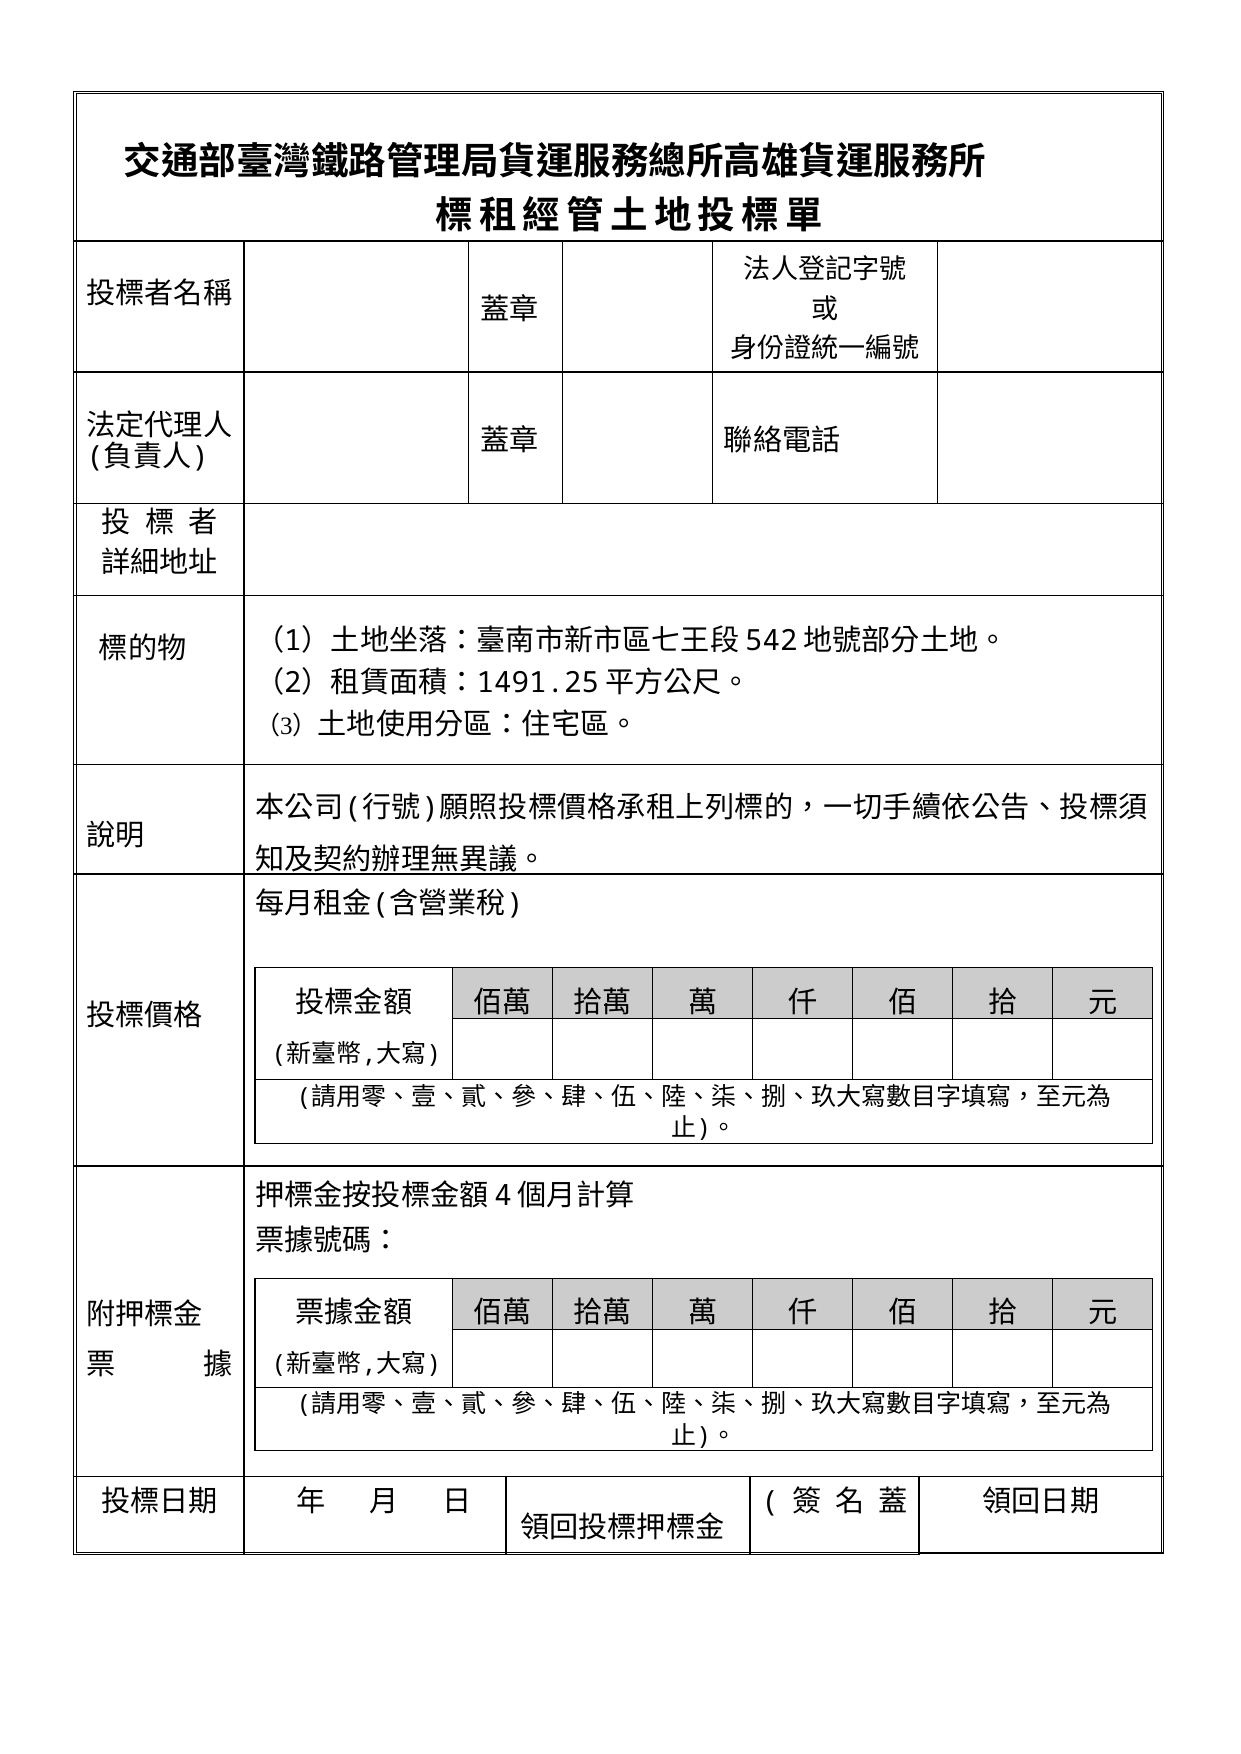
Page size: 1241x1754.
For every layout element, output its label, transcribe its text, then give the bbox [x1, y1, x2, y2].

table_cell [1053, 1330, 1152, 1387]
table_cell [245, 242, 468, 371]
table_cell 押標金按投標金額4個月計算 票據號碼： [245, 1167, 1161, 1476]
table_cell [953, 1330, 1052, 1387]
table_header 佰萬 [453, 968, 552, 1018]
table_cell 投標者名稱 [77, 242, 243, 371]
table_cell 標的物 [77, 596, 243, 764]
table_cell 年 月 日 [245, 1477, 505, 1552]
table_cell 本公司(行號)願照投標價格承租上列標的，一切手續依公告、投標須知及契約辦理無異議。 [245, 765, 1161, 873]
table_cell 領回投標押標金 [507, 1477, 749, 1552]
table_header 拾 [953, 968, 1052, 1018]
table_cell [553, 1019, 652, 1079]
table_cell [938, 373, 1161, 502]
table_header 元 [1053, 968, 1152, 1018]
table_cell 每月租金(含營業稅) [245, 875, 1161, 1165]
table_cell [453, 1330, 552, 1387]
table_cell [1053, 1019, 1152, 1079]
table_cell 法人登記字號 或 身份證統一編號 [713, 242, 937, 371]
table_header 仟 [753, 968, 852, 1018]
table_cell (請用零、壹、貳、參、肆、伍、陸、柒、捌、玖大寫數目字填寫，至元為止)。 [256, 1080, 1152, 1143]
table_header 萬 [653, 968, 752, 1018]
table_cell 聯絡電話 [713, 373, 937, 502]
table_cell 投 標 者 詳細地址 [77, 504, 243, 594]
table_cell 投標價格 [77, 875, 243, 1165]
table_cell [938, 242, 1161, 371]
table_header 佰 [853, 1279, 952, 1329]
table_cell [853, 1330, 952, 1387]
table_header 拾萬 [553, 1279, 652, 1329]
table_header 佰萬 [453, 1279, 552, 1329]
table_header 元 [1053, 1279, 1152, 1329]
table_cell [753, 1019, 852, 1079]
table_cell 投標日期 [77, 1477, 243, 1552]
table_header 交通部臺灣鐵路管理局貨運服務總所高雄貨運服務所 標租經管土地投標單 [77, 94, 1161, 240]
table_cell 說明 [77, 765, 243, 873]
table_cell 土地坐落：臺南市新市區七王段542地號部分土地。 租賃面積：1491.25平方公尺。 土地使用分區：住宅區。 [245, 596, 1161, 764]
table_cell 蓋章 [469, 242, 562, 371]
table_header 仟 [753, 1279, 852, 1329]
table_cell [245, 504, 1161, 594]
table_cell 領回日期 [920, 1477, 1161, 1552]
table_cell [245, 373, 468, 502]
table_cell [653, 1330, 752, 1387]
table_cell 法定代理人(負責人) 姓名 [77, 373, 243, 502]
table_cell [653, 1019, 752, 1079]
table_cell [853, 1019, 952, 1079]
table_header 投標金額 (新臺幣,大寫) [256, 968, 452, 1079]
table_cell [563, 242, 712, 371]
table_cell [553, 1330, 652, 1387]
table_header 拾萬 [553, 968, 652, 1018]
table_header 佰 [853, 968, 952, 1018]
table_cell (請用零、壹、貳、參、肆、伍、陸、柒、捌、玖大寫數目字填寫，至元為止)。 [256, 1388, 1152, 1450]
table_cell [953, 1019, 1052, 1079]
table_cell [563, 373, 712, 502]
table_header 票據金額 (新臺幣,大寫) [256, 1279, 452, 1387]
table_header 萬 [653, 1279, 752, 1329]
table_cell [453, 1019, 552, 1079]
table_header 拾 [953, 1279, 1052, 1329]
table_cell 蓋章 [469, 373, 562, 502]
table_cell [753, 1330, 852, 1387]
table_cell 附押標金 票 據 [77, 1167, 243, 1476]
table_cell (簽名蓋 [751, 1477, 918, 1552]
